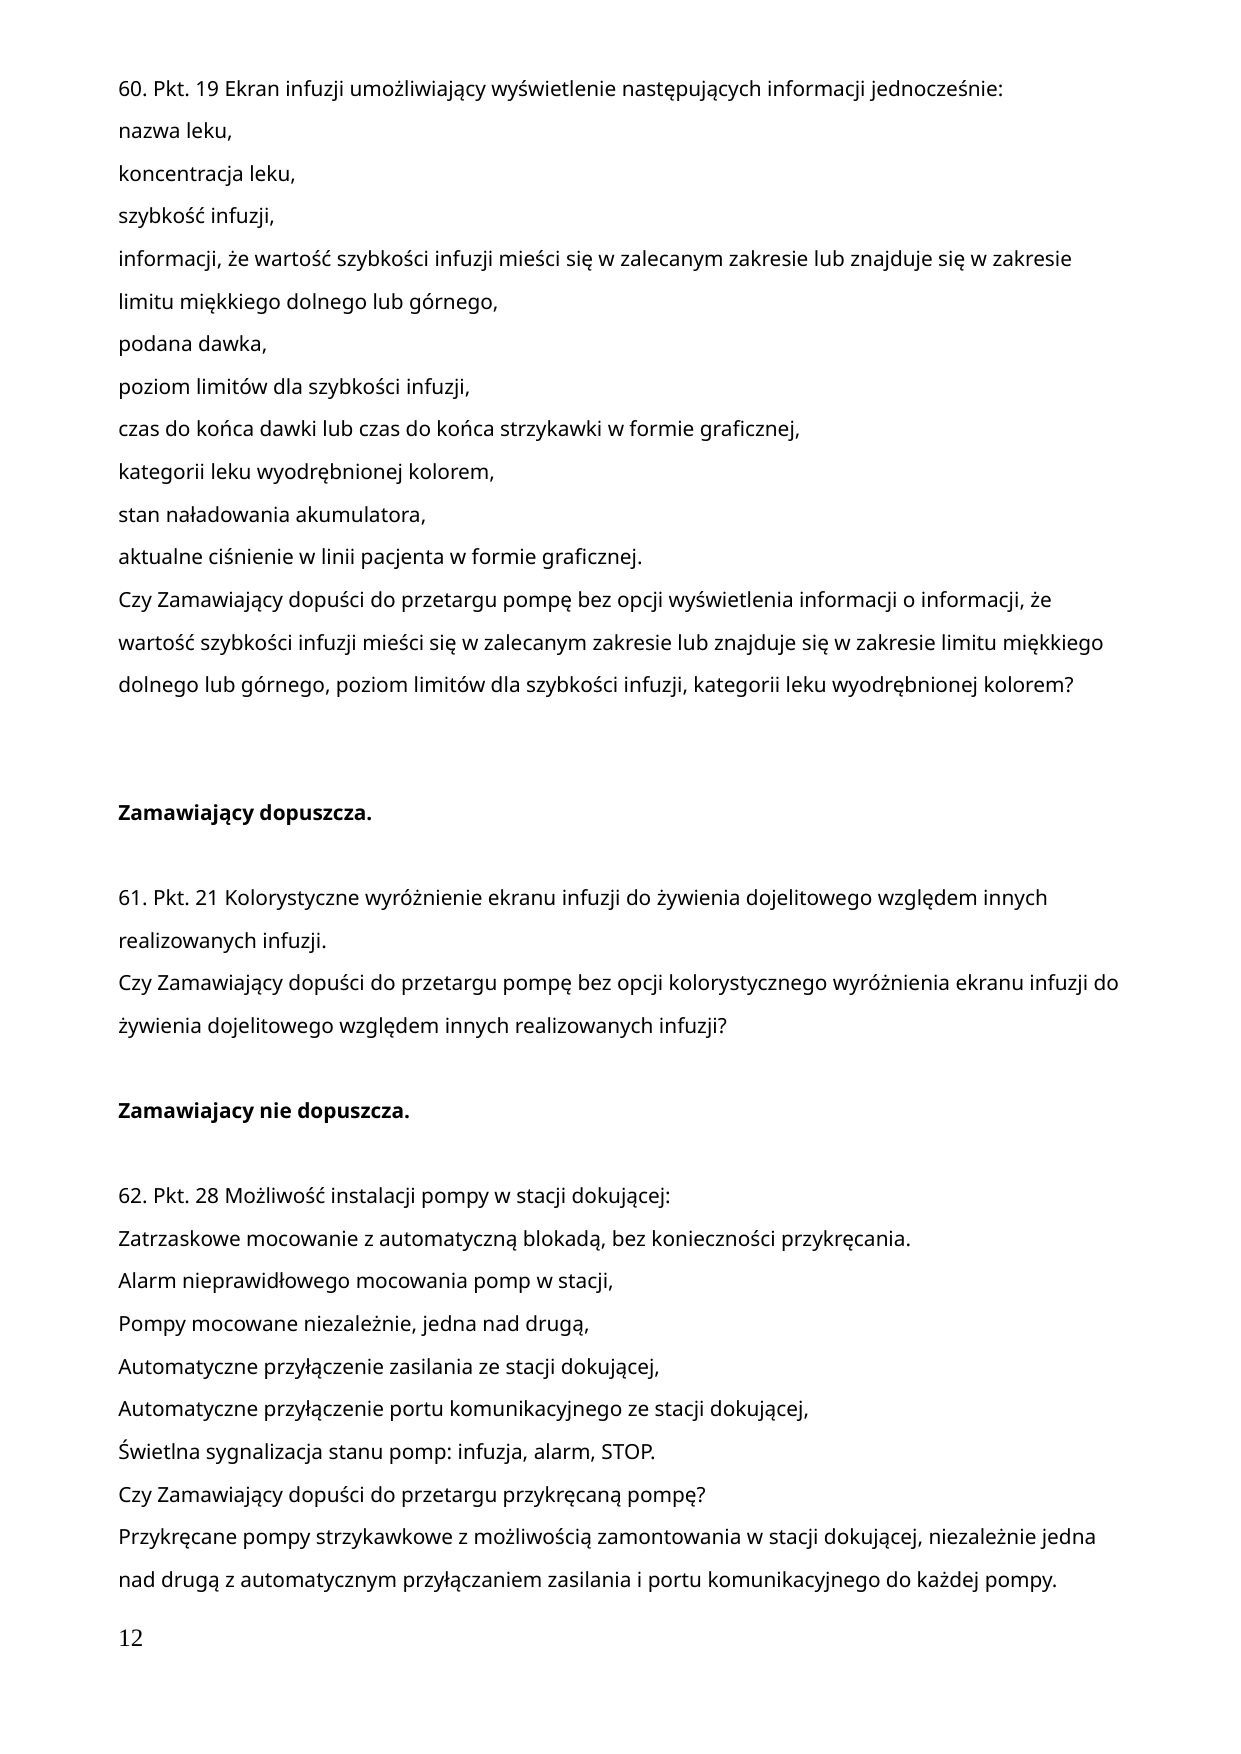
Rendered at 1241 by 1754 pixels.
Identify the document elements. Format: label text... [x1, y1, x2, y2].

text 62. Pkt. 28 Możliwość instalacji pompy w stacji dokującej: [118, 1181, 1122, 1210]
text Czy Zamawiający dopuści do przetargu przykręcaną pompę? [118, 1480, 1122, 1508]
text Pompy mocowane niezależnie, jedna nad drugą, [118, 1309, 1122, 1338]
text 60. Pkt. 19 Ekran infuzji umożliwiający wyświetlenie następujących informacji jednocześnie: [118, 74, 1122, 102]
text informacji, że wartość szybkości infuzji mieści się w zalecanym zakresie lub znajduje się w zakresie limitu miękkiego dolnego lub górnego, [118, 244, 1122, 315]
text Przykręcane pompy strzykawkowe z możliwością zamontowania w stacji dokującej, niezależnie jedna nad drugą z automatycznym przyłączaniem zasilania i portu komunikacyjnego do każdej pompy. [118, 1522, 1122, 1593]
text 61. Pkt. 21 Kolorystyczne wyróżnienie ekranu infuzji do żywienia dojelitowego względem innych realizowanych infuzji. [118, 883, 1122, 954]
text Automatyczne przyłączenie zasilania ze stacji dokującej, [118, 1352, 1122, 1380]
text Zamawiający dopuszcza. [118, 798, 1122, 826]
text szybkość infuzji, [118, 202, 1122, 230]
text Zatrzaskowe mocowanie z automatyczną blokadą, bez konieczności przykręcania. [118, 1224, 1122, 1252]
text nazwa leku, [118, 116, 1122, 145]
text koncentracja leku, [118, 159, 1122, 187]
text czas do końca dawki lub czas do końca strzykawki w formie graficznej, [118, 414, 1122, 443]
text Świetlna sygnalizacja stanu pomp: infuzja, alarm, STOP. [118, 1437, 1122, 1466]
text podana dawka, [118, 329, 1122, 358]
text Czy Zamawiający dopuści do przetargu pompę bez opcji kolorystycznego wyróżnienia ekranu infuzji do żywienia dojelitowego względem innych realizowanych infuzji? [118, 968, 1122, 1039]
text aktualne ciśnienie w linii pacjenta w formie graficznej. [118, 542, 1122, 571]
text Czy Zamawiający dopuści do przetargu pompę bez opcji wyświetlenia informacji o informacji, że wartość szybkości infuzji mieści się w zalecanym zakresie lub znajduje się w zakresie limitu miękkiego dolnego lub górnego, poziom limitów dla szybkości infuzji, kategorii leku wyodrębnionej kolorem? [118, 585, 1122, 699]
text Zamawiajacy nie dopuszcza. [118, 1096, 1122, 1125]
text Alarm nieprawidłowego mocowania pomp w stacji, [118, 1267, 1122, 1295]
text poziom limitów dla szybkości infuzji, [118, 372, 1122, 400]
text Automatyczne przyłączenie portu komunikacyjnego ze stacji dokującej, [118, 1394, 1122, 1423]
text stan naładowania akumulatora, [118, 500, 1122, 528]
text kategorii leku wyodrębnionej kolorem, [118, 457, 1122, 486]
